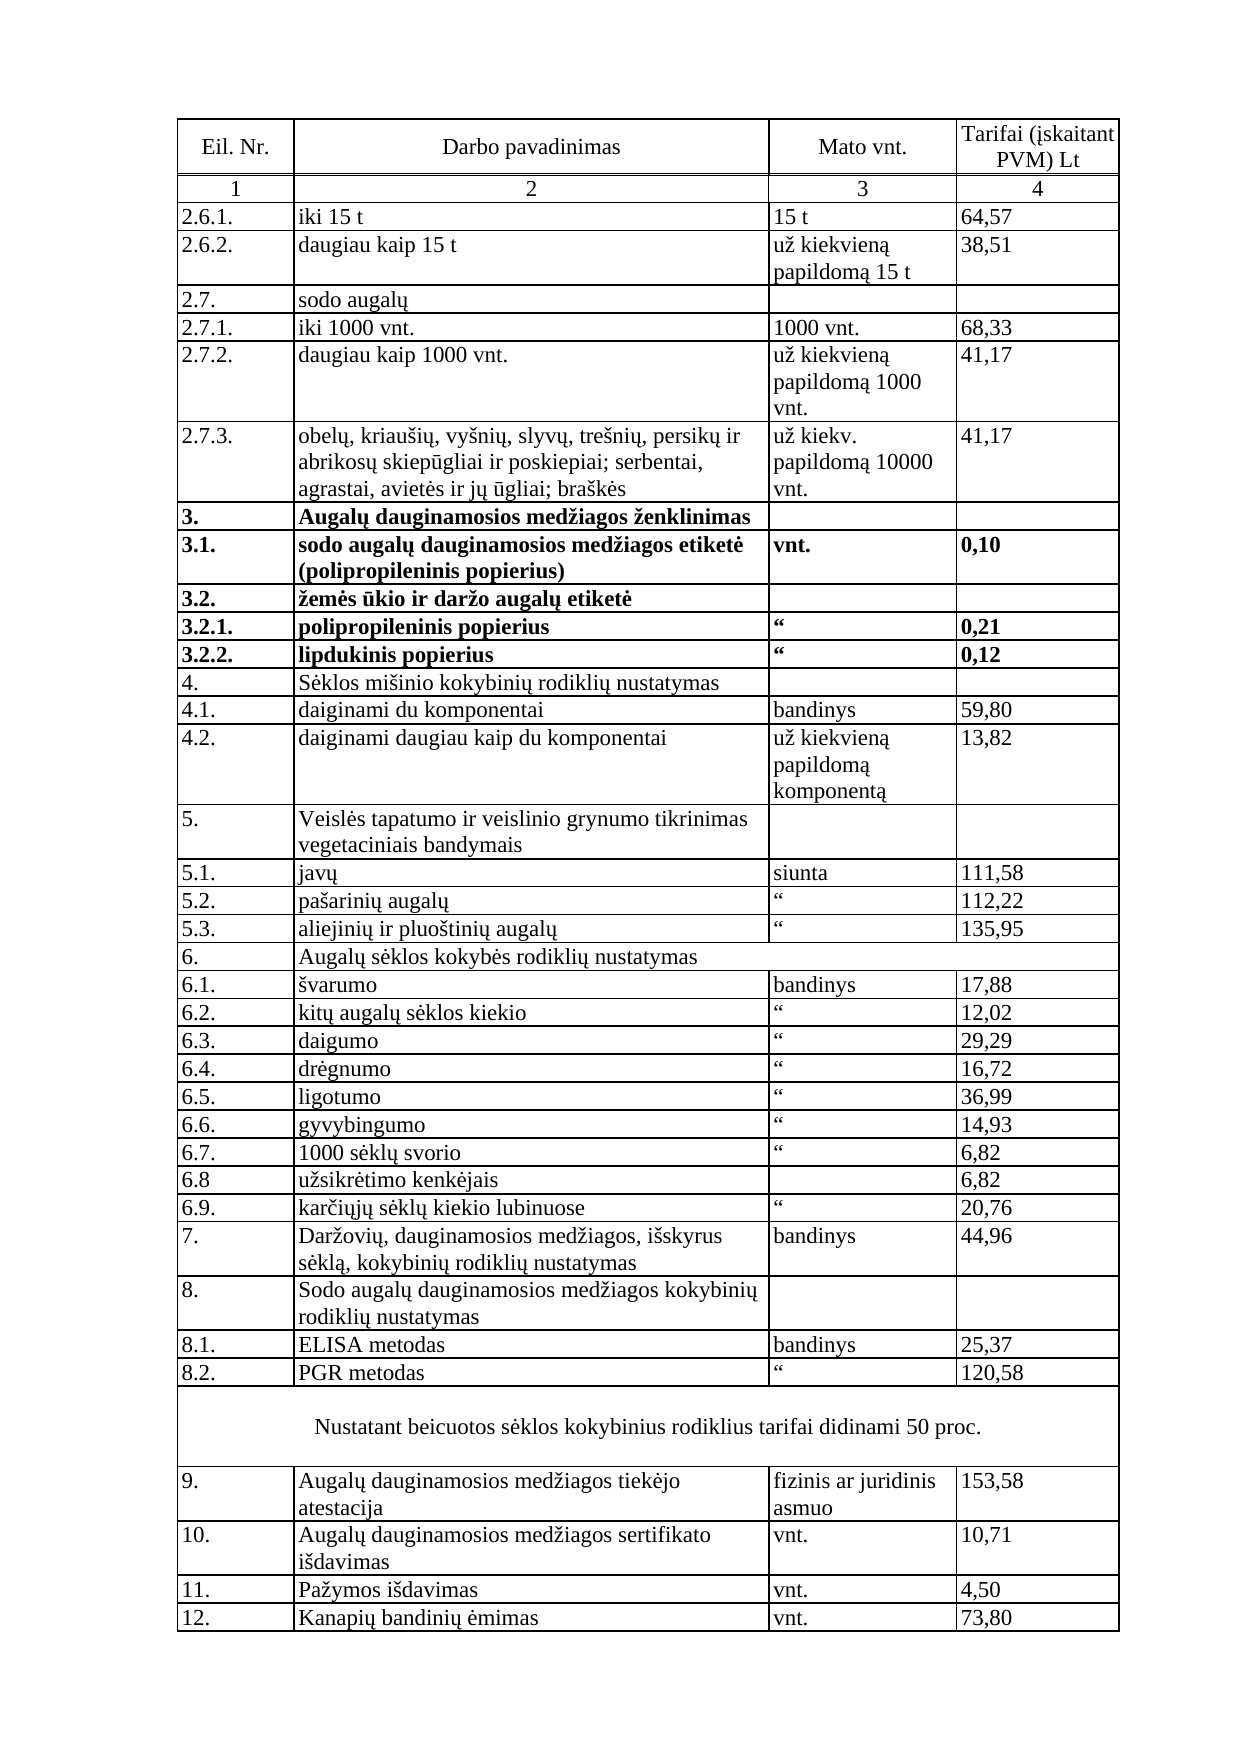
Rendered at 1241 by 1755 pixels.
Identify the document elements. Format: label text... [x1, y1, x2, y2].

table_cell 16,72 [957, 1055, 961, 1081]
table_cell “ [770, 1139, 956, 1165]
table_cell daiginami daugiau kaip du komponentai [295, 725, 768, 803]
table_cell [952, 503, 956, 529]
table_cell 4,50 [957, 1576, 961, 1602]
table_cell [770, 805, 956, 858]
table_cell 73,80 [957, 1604, 961, 1630]
table_cell [770, 585, 956, 611]
table_cell [952, 1167, 956, 1193]
table_cell “ [952, 641, 956, 667]
table_cell “ [770, 613, 956, 639]
table_cell [957, 805, 1118, 858]
table_cell bandinys [770, 1222, 956, 1275]
table_cell vnt. [770, 531, 956, 583]
table_cell “ [770, 999, 956, 1025]
table_cell “ [952, 1359, 956, 1385]
table_cell 14,93 [957, 1111, 961, 1137]
table_header Mato vnt. [770, 120, 956, 172]
table_cell daugiau kaip 1000 vnt. [295, 342, 768, 421]
table_cell “ [770, 1055, 956, 1081]
table_cell [952, 286, 956, 312]
table_cell 5. [178, 805, 293, 858]
table_cell 2.7.3. [178, 422, 293, 501]
table_cell 4.2. [178, 725, 293, 803]
table_cell 38,51 [957, 231, 1118, 284]
table_cell 153,58 [957, 1467, 1118, 1520]
table_cell 29,29 [957, 1027, 961, 1053]
table_cell 2.6.2. [178, 231, 293, 284]
table_cell 6,82 [957, 1139, 961, 1165]
table_cell “ [770, 915, 956, 942]
table_cell 68,33 [957, 314, 961, 340]
table_cell [952, 669, 956, 695]
table_cell vnt. [952, 1604, 956, 1630]
table_cell 6,82 [957, 1167, 961, 1193]
table_cell “ [770, 1027, 956, 1053]
table_cell daugiau kaip 15 t [295, 231, 768, 284]
table_cell “ [952, 1195, 956, 1221]
table_cell [957, 669, 961, 695]
table_cell vnt. [770, 1522, 956, 1574]
table_cell 4 [957, 176, 961, 202]
table_cell 41,17 [957, 422, 1118, 501]
table_cell 44,96 [957, 1222, 1118, 1275]
table_cell “ [770, 887, 956, 914]
table_cell 0,21 [957, 613, 961, 639]
table_cell 64,57 [957, 203, 961, 230]
table_cell 25,37 [957, 1331, 961, 1357]
table_cell 0,10 [957, 531, 1118, 583]
table_cell 20,76 [957, 1195, 961, 1221]
table_cell 10,71 [957, 1522, 1118, 1574]
table_cell [957, 286, 961, 312]
table_cell [957, 1277, 1118, 1329]
table_cell 8. [178, 1277, 293, 1329]
table_cell vnt. [952, 1576, 956, 1602]
table_cell “ [770, 1083, 956, 1109]
table_cell 7. [178, 1222, 293, 1275]
table_header Eil. Nr. [178, 120, 293, 172]
table_cell 10. [178, 1522, 293, 1574]
table_cell 3.1. [178, 531, 293, 583]
table_cell 3 [952, 176, 956, 202]
table_cell 36,99 [957, 1083, 961, 1109]
table_cell “ [770, 1111, 956, 1137]
table_cell 2.7.2. [178, 342, 293, 421]
table_header Darbo pavadinimas [295, 120, 768, 172]
table_cell 12,02 [957, 999, 961, 1025]
table_cell 0,12 [957, 641, 961, 667]
table_cell [957, 503, 961, 529]
table_cell 13,82 [957, 725, 1118, 803]
table_cell 3 [769, 176, 773, 202]
table_cell 41,17 [957, 342, 1118, 421]
table_cell 9. [178, 1467, 293, 1520]
table_cell [770, 1277, 956, 1329]
table_cell 59,80 [957, 697, 961, 723]
table_cell [957, 585, 961, 611]
table_cell 15 t [952, 203, 956, 230]
table_cell 17,88 [957, 971, 961, 997]
